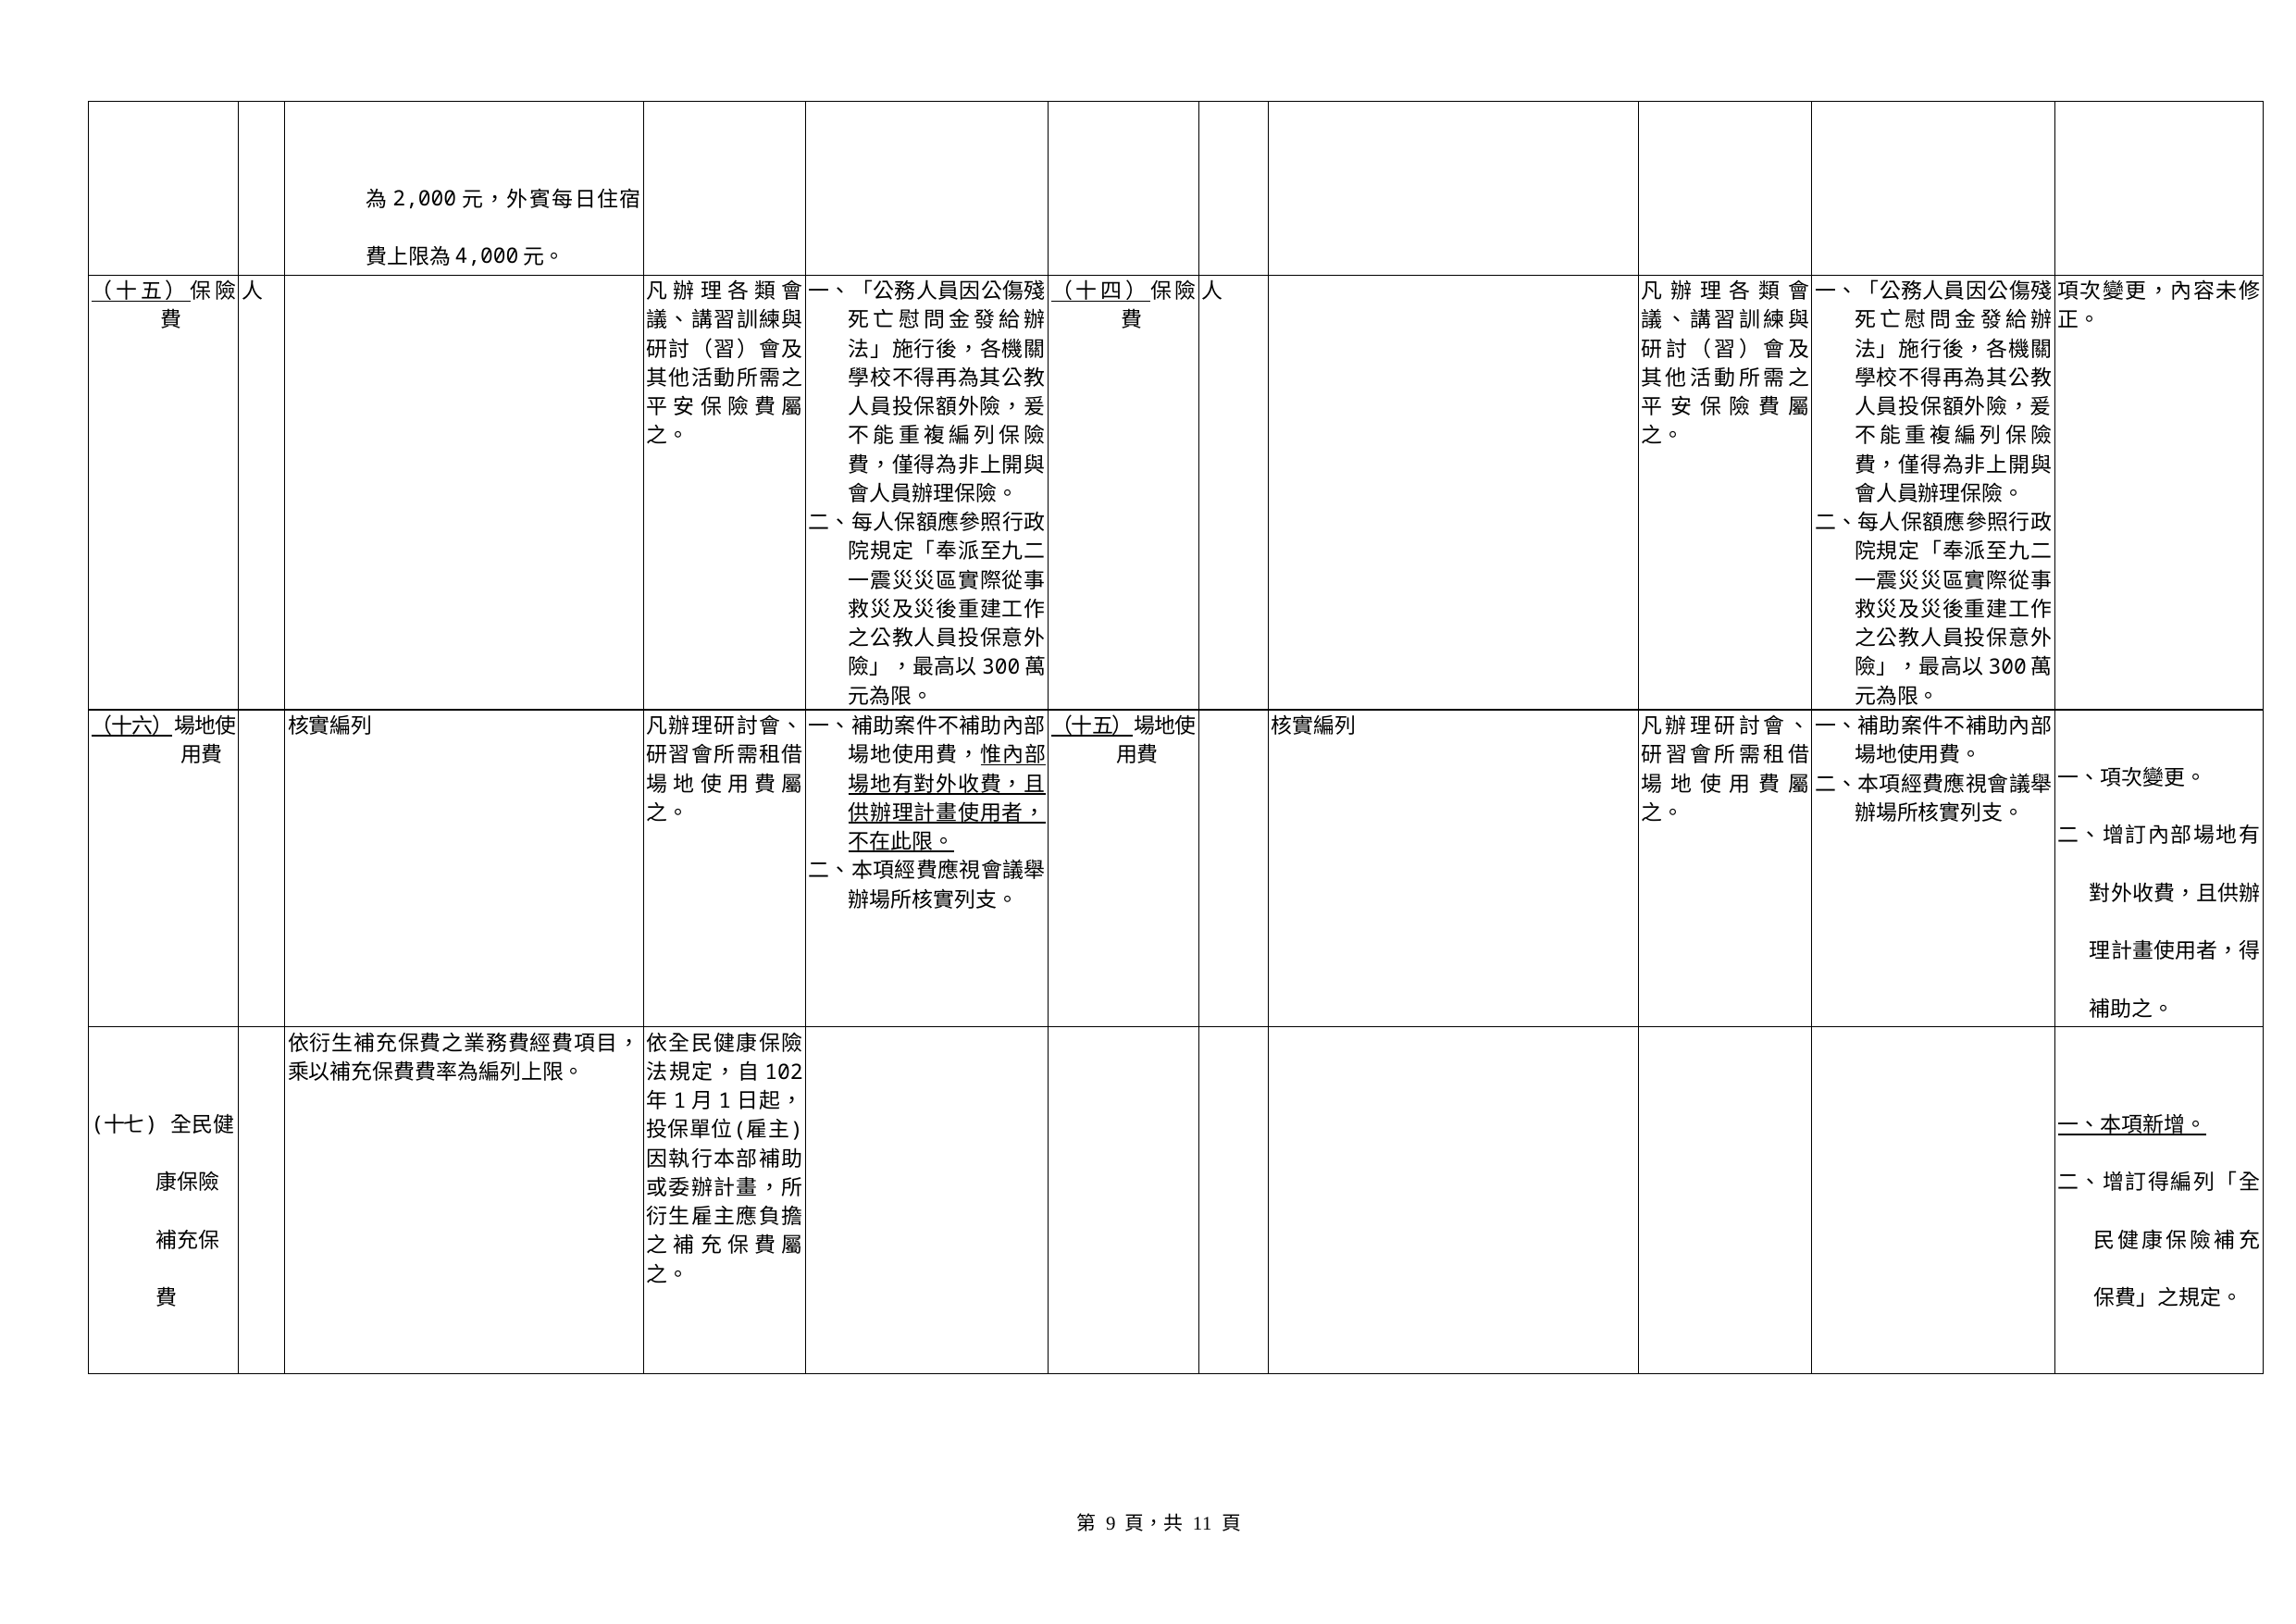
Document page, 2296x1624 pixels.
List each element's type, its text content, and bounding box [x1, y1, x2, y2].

table_cell 核實編列 [285, 711, 643, 1026]
table_cell 為2,000元，外賓每日住宿費上限為4,000元。 [285, 102, 643, 275]
table_cell [239, 711, 284, 1026]
table_cell 人 [239, 276, 284, 709]
table_cell 一、「公務人員因公傷殘死亡慰問金發給辦法」施行後，各機關學校不得再為其公教人員投保額外險，爰不能重複編列保險費，僅得為非上開與會人員辦理保險。 二、每人保額應參照行政院規定「奉派至九二一震災災區實際從事救災及災後重建工作之公教人員投保意外險」，最高以300萬元為限。 [806, 276, 1048, 709]
table_cell [2055, 102, 2263, 275]
table_cell [1049, 102, 1198, 275]
table_cell 核實編列 [1269, 711, 1638, 1026]
table_cell [1269, 102, 1638, 275]
table_cell 凡辦理研討會、研習會所需租借場地使用費屬之。 [1639, 711, 1811, 1026]
table_cell （十六）場地使用費 [89, 711, 238, 1026]
table_cell 依衍生補充保費之業務費經費項目，乘以補充保費費率為編列上限。 [285, 1027, 643, 1373]
table_cell [1812, 1027, 2054, 1373]
table_cell （十四）保險費 [1049, 276, 1198, 709]
table_cell [239, 102, 284, 275]
table_cell [1199, 1027, 1268, 1373]
table_cell [1199, 102, 1268, 275]
table_cell [1049, 1027, 1198, 1373]
table_cell [1812, 102, 2054, 275]
table_cell （十五）保險費 [89, 276, 238, 709]
table_cell [806, 1027, 1048, 1373]
table_cell [1269, 1027, 1638, 1373]
table_cell 一、補助案件不補助內部場地使用費，惟內部場地有對外收費，且供辦理計畫使用者，不在此限。 二、本項經費應視會議舉辦場所核實列支。 [806, 711, 1048, 1026]
table_cell [285, 276, 643, 709]
table_cell 一、「公務人員因公傷殘死亡慰問金發給辦法」施行後，各機關學校不得再為其公教人員投保額外險，爰不能重複編列保險費，僅得為非上開與會人員辦理保險。 二、每人保額應參照行政院規定「奉派至九二一震災災區實際從事救災及災後重建工作之公教人員投保意外險」，最高以300萬元為限。 [1812, 276, 2054, 709]
table_cell 凡辦理各類會議、講習訓練與研討（習）會及其他活動所需之平安保險費屬之。 [644, 276, 805, 709]
table_cell 人 [1199, 276, 1268, 709]
table_cell [1199, 711, 1268, 1026]
table_cell 凡辦理研討會、研習會所需租借場地使用費屬之。 [644, 711, 805, 1026]
table_cell [239, 1027, 284, 1373]
table_cell 項次變更，內容未修正。 [2055, 276, 2263, 709]
table_cell [1639, 102, 1811, 275]
table_cell 一、項次變更。 二、增訂內部場地有對外收費，且供辦理計畫使用者，得補助之。 [2055, 711, 2263, 1026]
table_cell （十五）場地使用費 [1049, 711, 1198, 1026]
table_cell 凡辦理各類會議、講習訓練與研討（習）會及其他活動所需之平安保險費屬之。 [1639, 276, 1811, 709]
table_cell 依全民健康保險法規定，自102年1月1日起，投保單位(雇主) 因執行本部補助或委辦計畫，所衍生雇主應負擔之補充保費屬之。 [644, 1027, 805, 1373]
table_cell [644, 102, 805, 275]
table_cell [1269, 276, 1638, 709]
table_cell 一、補助案件不補助內部場地使用費。 二、本項經費應視會議舉辦場所核實列支。 [1812, 711, 2054, 1026]
table_cell (十七) 全民健康保險補充保費 [89, 1027, 238, 1373]
table_cell [806, 102, 1048, 275]
table_cell 一、本項新增。 二、增訂得編列「全民健康保險補充保費」之規定。 [2055, 1027, 2263, 1373]
table_cell [89, 102, 238, 275]
table_cell [1639, 1027, 1811, 1373]
